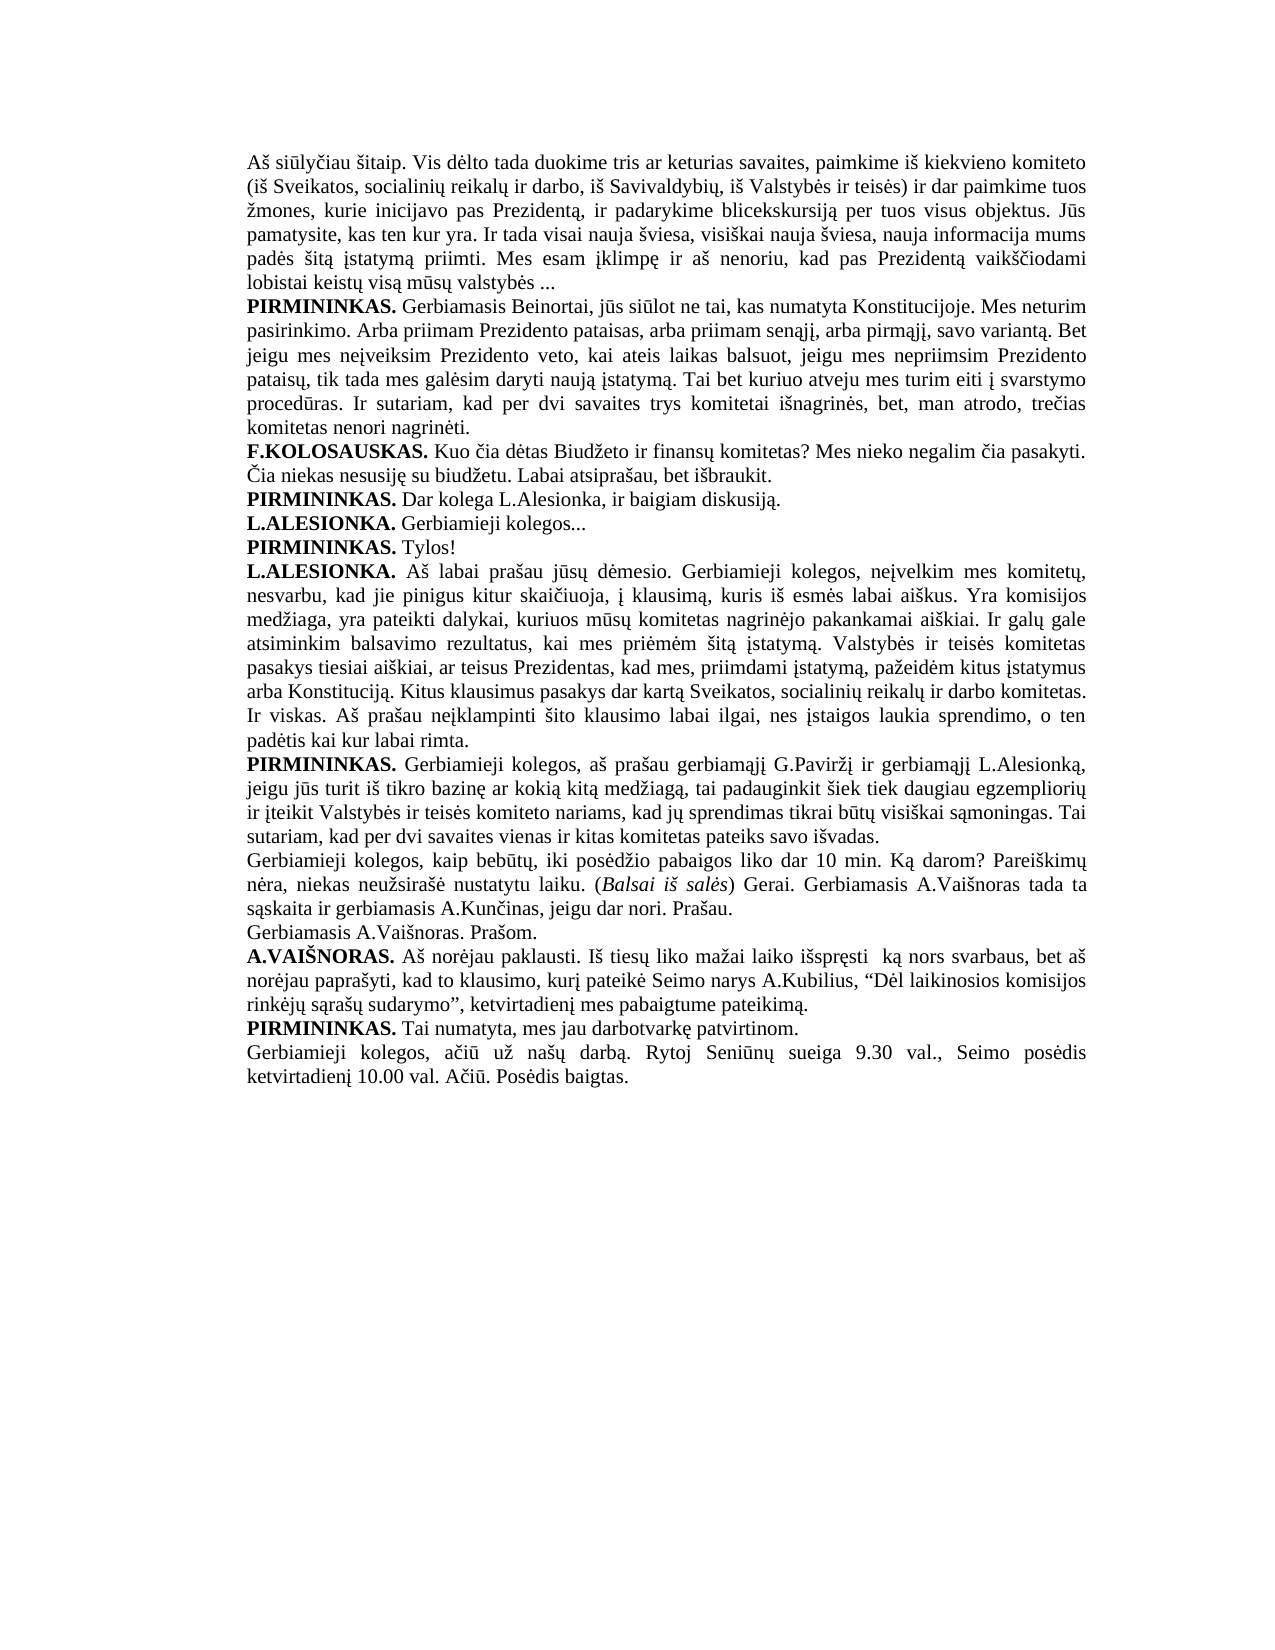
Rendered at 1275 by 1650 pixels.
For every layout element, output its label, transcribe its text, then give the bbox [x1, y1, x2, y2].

text L.ALESIONKA. Aš labai prašau jūsų dėmesio. Gerbiamieji kolegos, neįvelkim mes komitetų, nesvarbu, kad jie pinigus kitur skaičiuoja, į klausimą, kuris iš esmės labai aiškus. Yra komisijos medžiaga, yra pateikti dalykai, kuriuos mūsų komitetas nagrinėjo pakankamai aiškiai. Ir galų gale atsiminkim balsavimo rezultatus, kai mes priėmėm šitą įstatymą. Valstybės ir teisės komitetas pasakys tiesiai aiškiai, ar teisus Prezidentas, kad mes, priimdami įstatymą, pažeidėm kitus įstatymus arba Konstituciją. Kitus klausimus pasakys dar kartą Sveikatos, socialinių reikalų ir darbo komitetas. Ir viskas. Aš prašau neįklampinti šito klausimo labai ilgai, nes įstaigos laukia sprendimo, o ten padėtis kai kur labai rimta. [247, 559, 1087, 752]
text Gerbiamasis A.Vaišnoras. Prašom. [247, 920, 1087, 944]
text PIRMININKAS. Dar kolega L.Alesionka, ir baigiam diskusiją. [247, 487, 1087, 511]
text L.ALESIONKA. Gerbiamieji kolegos... [247, 511, 1087, 535]
text Aš siūlyčiau šitaip. Vis dėlto tada duokime tris ar keturias savaites, paimkime iš kiekvieno komiteto (iš Sveikatos, socialinių reikalų ir darbo, iš Savivaldybių, iš Valstybės ir teisės) ir dar paimkime tuos žmones, kurie inicijavo pas Prezidentą, ir padarykime blicekskursiją per tuos visus objektus. Jūs pamatysite, kas ten kur yra. Ir tada visai nauja šviesa, visiškai nauja šviesa, nauja informacija mums padės šitą įstatymą priimti. Mes esam įklimpę ir aš nenoriu, kad pas Prezidentą vaikščiodami lobistai keistų visą mūsų valstybės ... [247, 150, 1087, 294]
text F.KOLOSAUSKAS. Kuo čia dėtas Biudžeto ir finansų komitetas? Mes nieko negalim čia pasakyti. Čia niekas nesusiję su biudžetu. Labai atsiprašau, bet išbraukit. [247, 439, 1087, 487]
text Gerbiamieji kolegos, ačiū už našų darbą. Rytoj Seniūnų sueiga 9.30 val., Seimo posėdis ketvirtadienį 10.00 val. Ačiū. Posėdis baigtas. [247, 1040, 1087, 1088]
text A.VAIŠNORAS. Aš norėjau paklausti. Iš tiesų liko mažai laiko išspręsti ką nors svarbaus, bet aš norėjau paprašyti, kad to klausimo, kurį pateikė Seimo narys A.Kubilius, “Dėl laikinosios komisijos rinkėjų sąrašų sudarymo”, ketvirtadienį mes pabaigtume pateikimą. [247, 944, 1087, 1016]
text Gerbiamieji kolegos, kaip bebūtų, iki posėdžio pabaigos liko dar 10 min. Ką darom? Pareiškimų nėra, niekas neužsirašė nustatytu laiku. (Balsai iš salės) Gerai. Gerbiamasis A.Vaišnoras tada ta sąskaita ir gerbiamasis A.Kunčinas, jeigu dar nori. Prašau. [247, 848, 1087, 920]
text PIRMININKAS. Gerbiamieji kolegos, aš prašau gerbiamąjį G.Paviržį ir gerbiamąjį L.Alesionką, jeigu jūs turit iš tikro bazinę ar kokią kitą medžiagą, tai padauginkit šiek tiek daugiau egzempliorių ir įteikit Valstybės ir teisės komiteto nariams, kad jų sprendimas tikrai būtų visiškai sąmoningas. Tai sutariam, kad per dvi savaites vienas ir kitas komitetas pateiks savo išvadas. [247, 752, 1087, 848]
text PIRMININKAS. Gerbiamasis Beinortai, jūs siūlot ne tai, kas numatyta Konstitucijoje. Mes neturim pasirinkimo. Arba priimam Prezidento pataisas, arba priimam senąjį, arba pirmąjį, savo variantą. Bet jeigu mes neįveiksim Prezidento veto, kai ateis laikas balsuot, jeigu mes nepriimsim Prezidento pataisų, tik tada mes galėsim daryti naują įstatymą. Tai bet kuriuo atveju mes turim eiti į svarstymo procedūras. Ir sutariam, kad per dvi savaites trys komitetai išnagrinės, bet, man atrodo, trečias komitetas nenori nagrinėti. [247, 294, 1087, 439]
text PIRMININKAS. Tai numatyta, mes jau darbotvarkę patvirtinom. [247, 1016, 1087, 1040]
text PIRMININKAS. Tylos! [247, 535, 1087, 559]
